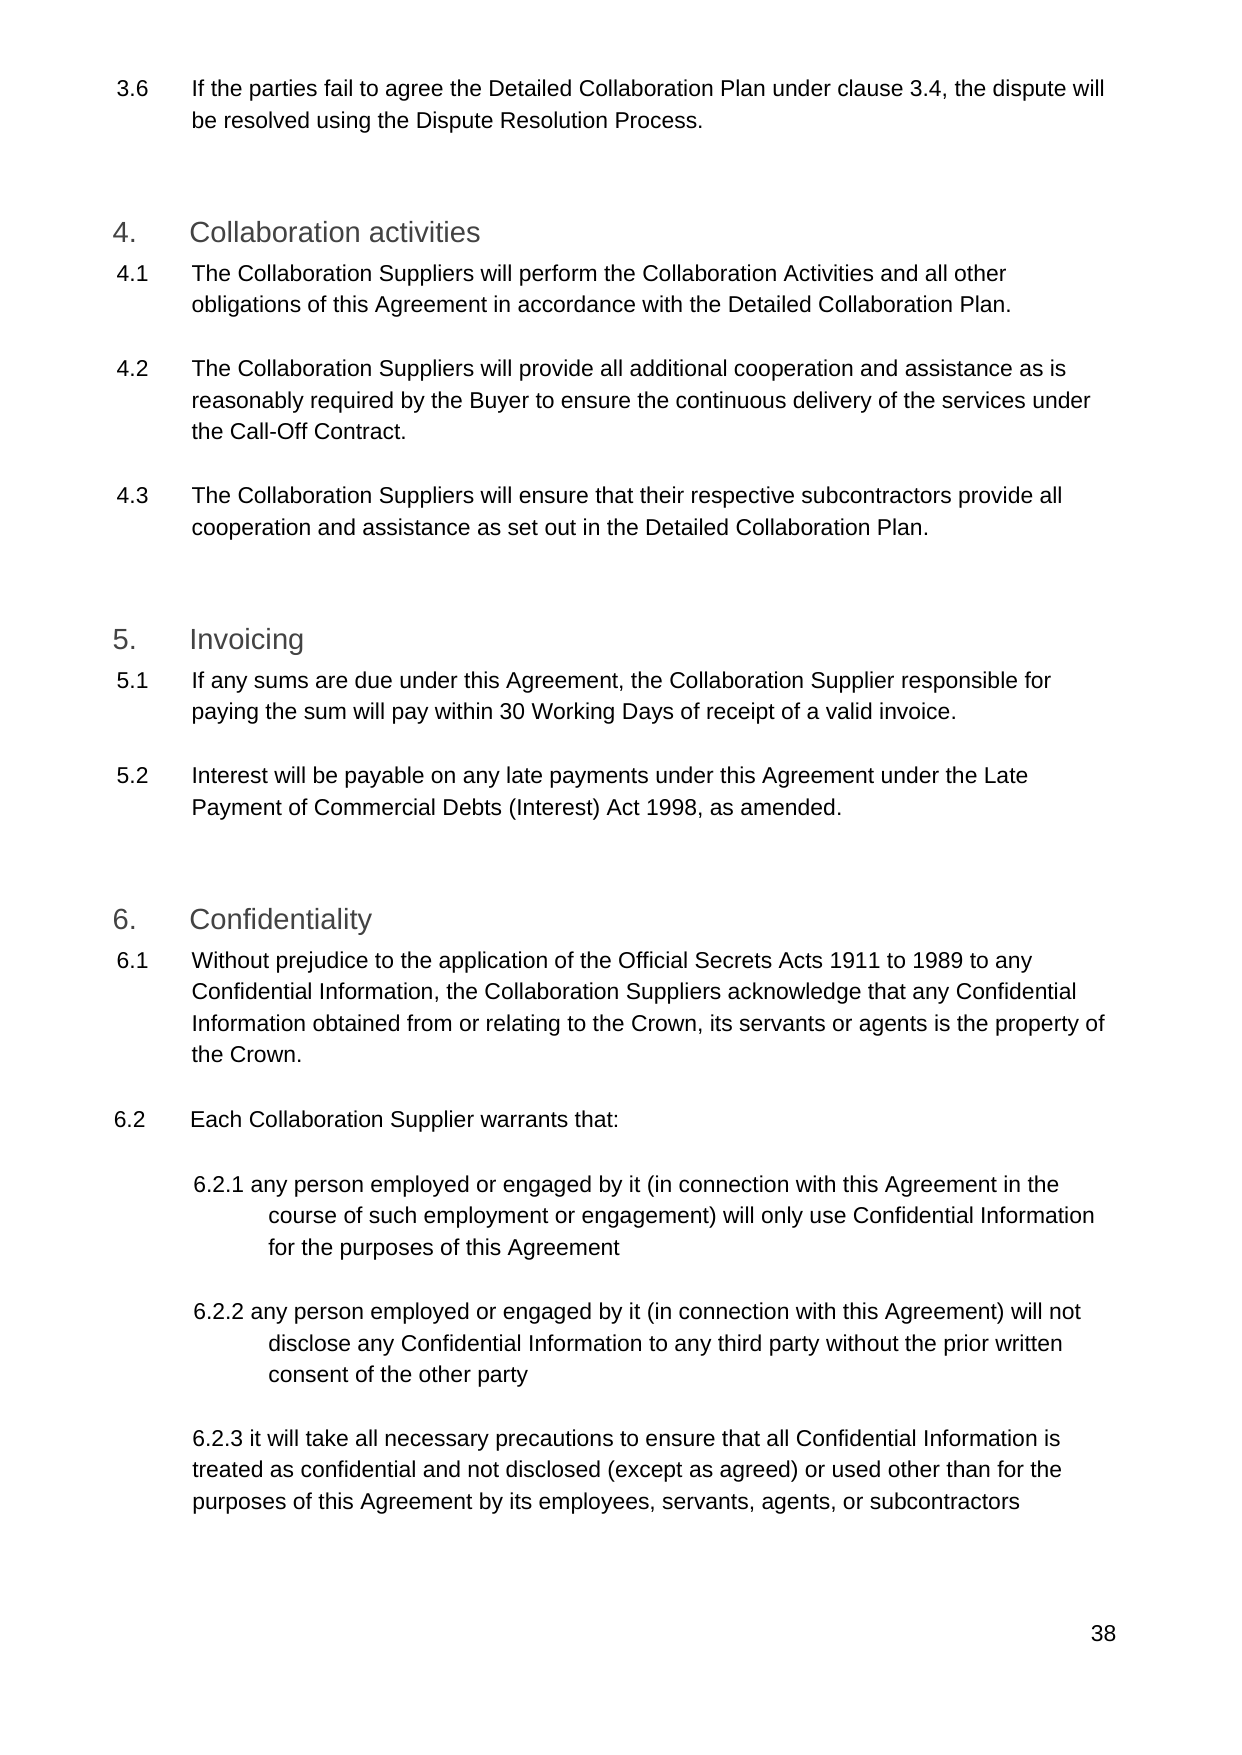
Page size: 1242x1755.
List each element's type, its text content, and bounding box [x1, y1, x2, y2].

text 6.2.3 it will take all necessary precautions to ensure that all Confidential Information is treated as confidential and not disclosed (except as agreed) or used other than for the purposes of this Agreement by its employees, servants, agents, or subcontractors [192, 1425, 1121, 1514]
text 5.2 Interest will be payable on any late payments under this Agreement under the Late Payment of Commercial Debts (Interest) Act 1998, as amended. [116, 762, 1121, 820]
text 6.1 Without prejudice to the application of the Official Secrets Acts 1911 to 1989 to any Confidential Information, the Collaboration Suppliers acknowledge that any Confidential Information obtained from or relating to the Crown, its servants or agents is the property of the Crown. [116, 947, 1121, 1068]
text 5.1 If any sums are due under this Agreement, the Collaboration Supplier responsible for paying the sum will pay within 30 Working Days of receipt of a valid invoice. [116, 667, 1121, 724]
subtitle 5. Invoicing [0, 622, 1122, 656]
text 4.1 The Collaboration Suppliers will perform the Collaboration Activities and all other obligations of this Agreement in accordance with the Detailed Collaboration Plan. [116, 259, 1121, 317]
text 4.3 The Collaboration Suppliers will ensure that their respective subcontractors provide all cooperation and assistance as set out in the Detailed Collaboration Plan. [116, 482, 1121, 540]
text 4.2 The Collaboration Suppliers will provide all additional cooperation and assistance as is reasonably required by the Buyer to ensure the continuous delivery of the services under the Call-Off Contract. [116, 355, 1121, 444]
subtitle 6. Confidentiality [0, 902, 1122, 936]
text 6.2.2 any person employed or engaged by it (in connection with this Agreement) will not disclose any Confidential Information to any third party without the prior written consent of the other party [193, 1298, 1121, 1387]
subtitle 4. Collaboration activities [0, 215, 1122, 249]
text 6.2.1 any person employed or engaged by it (in connection with this Agreement in the course of such employment or engagement) will only use Confidential Information for the purposes of this Agreement [193, 1171, 1121, 1260]
text 6.2 Each Collaboration Supplier warrants that: [0, 1105, 1122, 1133]
text 3.6 If the parties fail to agree the Detailed Collaboration Plan under clause 3.4, the dispute will be resolved using the Dispute Resolution Process. [116, 75, 1121, 133]
